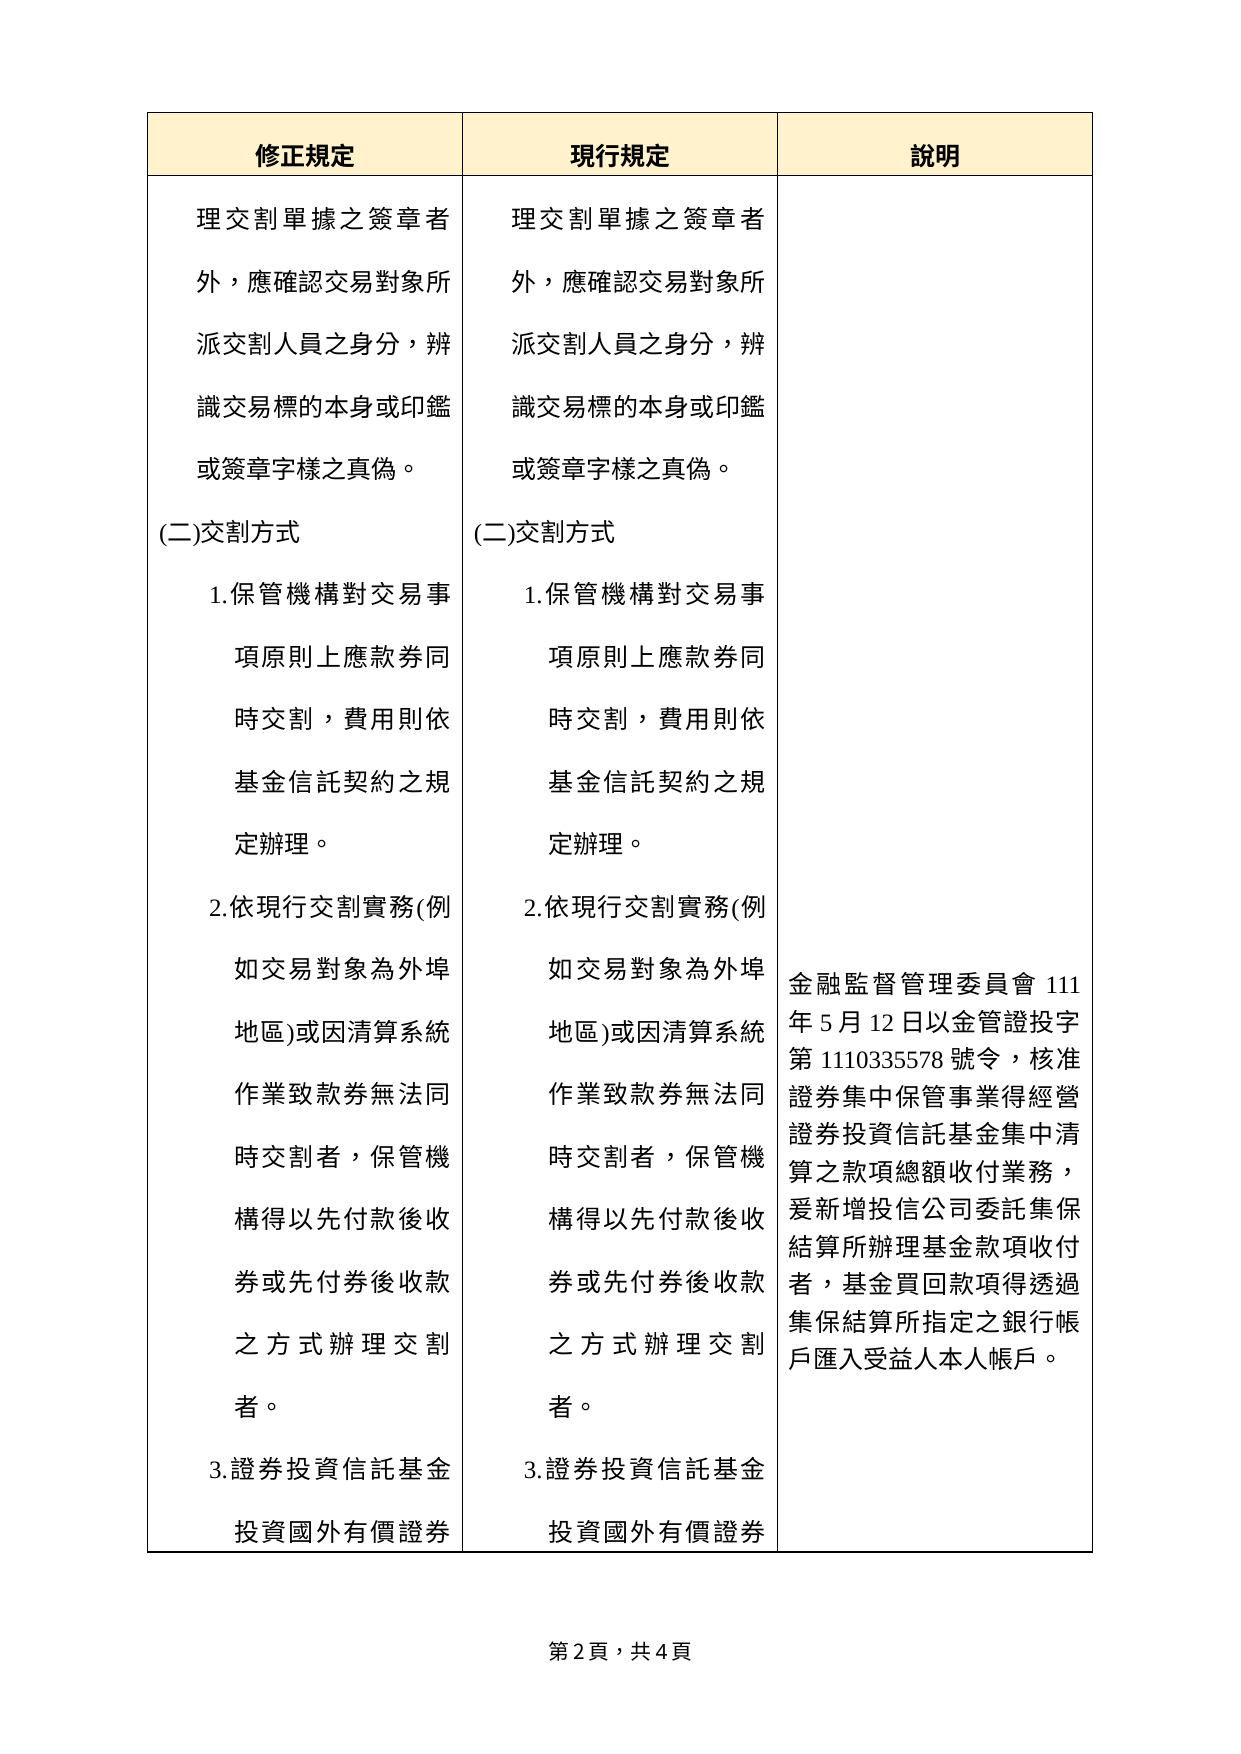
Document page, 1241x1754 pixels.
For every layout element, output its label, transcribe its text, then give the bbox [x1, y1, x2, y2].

table_cell 金融監督管理委員會111年5月12日以金管證投字第1110335578號令，核准證券集中保管事業得經營證券投資信託基金集中清算之款項總額收付業務，爰新增投信公司委託集保結算所辦理基金款項收付者，基金買回款項得透過集保結算所指定之銀行帳戶匯入受益人本人帳戶。 [778, 176, 1092, 1551]
table_cell 理交割單據之簽章者外，應確認交易對象所派交割人員之身分，辨識交易標的本身或印鑑或簽章字樣之真偽。 (二)交割方式 1.保管機構對交易事項原則上應款券同時交割，費用則依基金信託契約之規定辦理。 2.依現行交割實務(例如交易對象為外埠地區)或因清算系統作業致款券無法同時交割者，保管機構得以先付款後收券或先付券後收款之方式辦理交割者。 3.證券投資信託基金投資國外有價證券 [148, 176, 462, 1551]
table_header 修正規定 [148, 113, 462, 175]
table_cell 理交割單據之簽章者外，應確認交易對象所派交割人員之身分，辨識交易標的本身或印鑑或簽章字樣之真偽。 (二)交割方式 1.保管機構對交易事項原則上應款券同時交割，費用則依基金信託契約之規定辦理。 2.依現行交割實務(例如交易對象為外埠地區)或因清算系統作業致款券無法同時交割者，保管機構得以先付款後收券或先付券後收款之方式辦理交割者。 3.證券投資信託基金投資國外有價證券 [463, 176, 777, 1551]
table_header 說明 [778, 113, 1092, 175]
table_header 現行規定 [463, 113, 777, 175]
